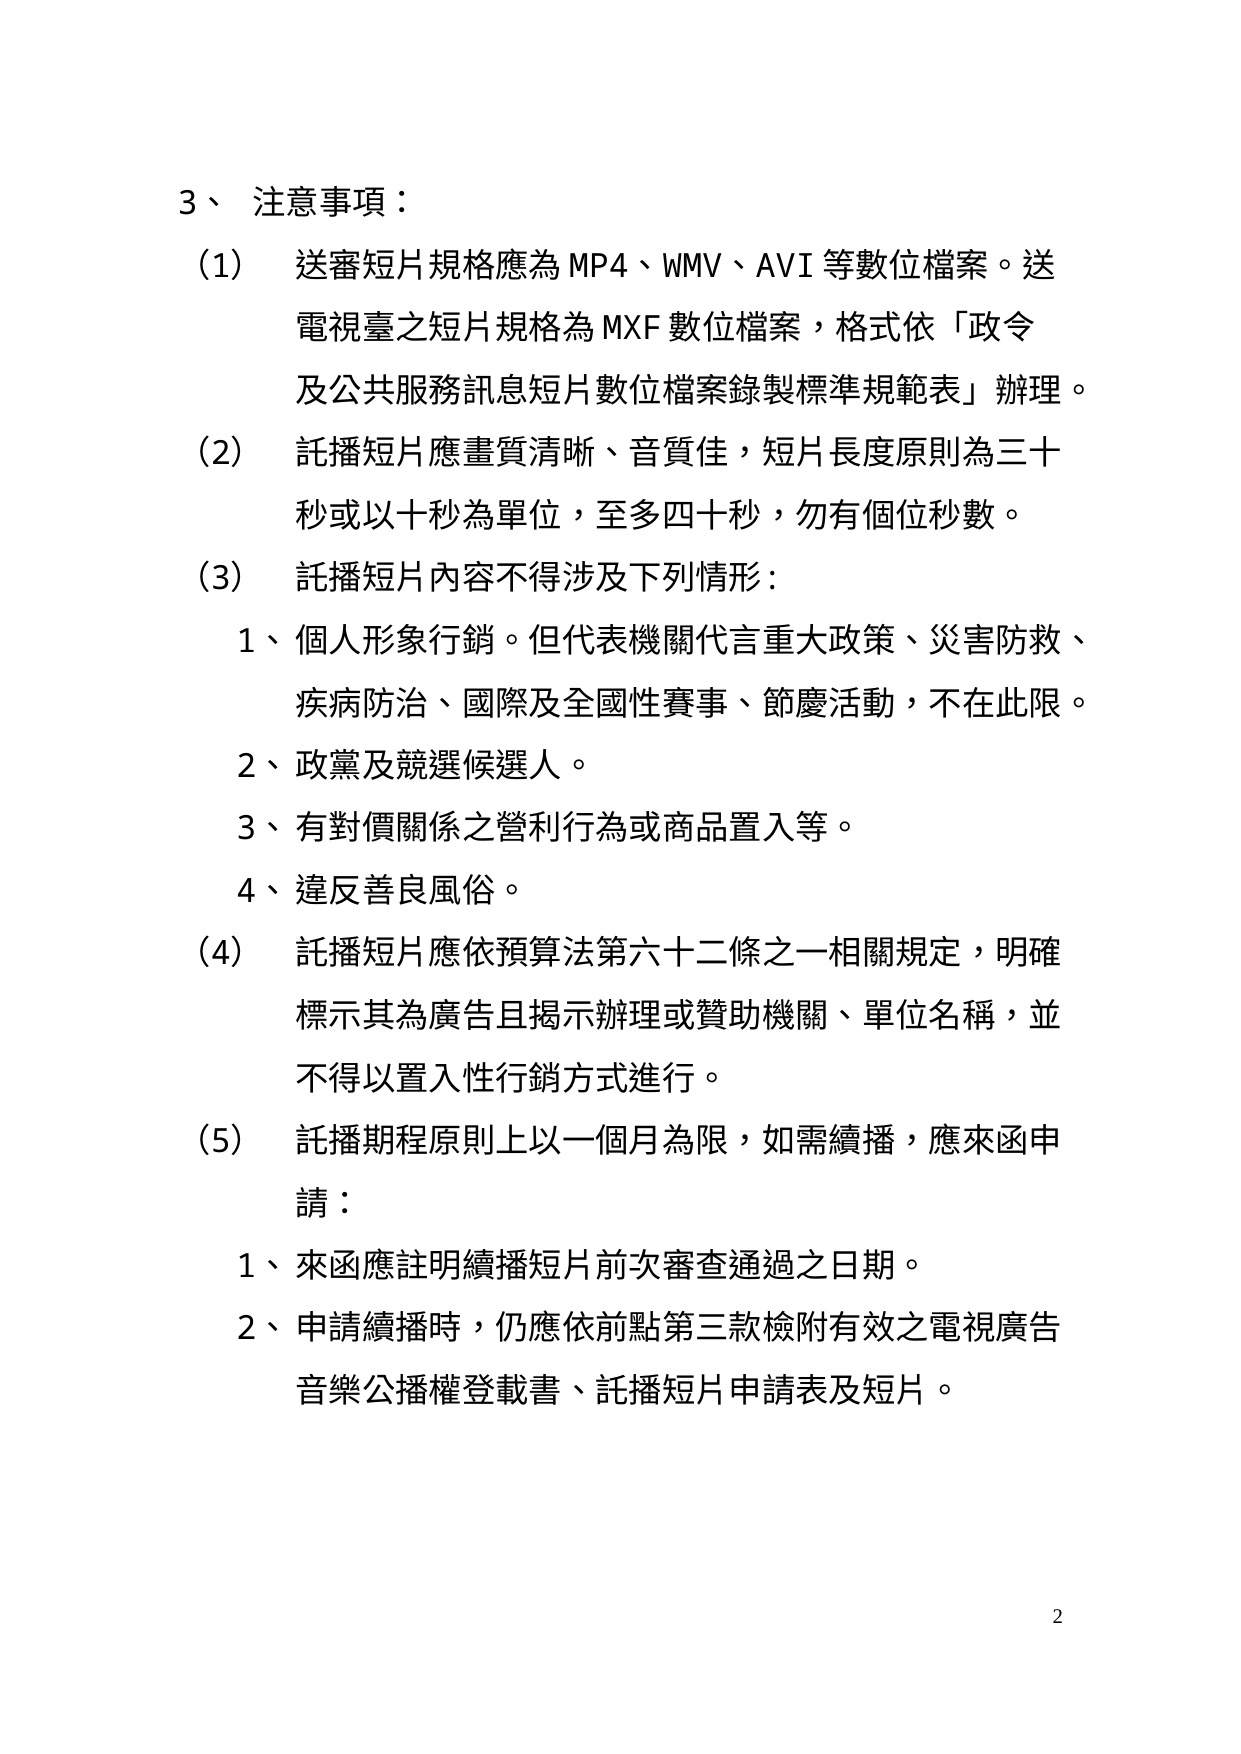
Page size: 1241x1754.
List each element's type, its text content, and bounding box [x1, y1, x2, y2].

list 託播短片應畫質清晰、音質佳，短片長度原則為三十秒或以十秒為單位，至多四十秒，勿有個位秒數。 [177, 409, 1063, 534]
list 來函應註明續播短片前次審查通過之日期。 [236, 1221, 1063, 1284]
list 申請續播時，仍應依前點第三款檢附有效之電視廣告音樂公播權登載書、託播短片申請表及短片。 [236, 1284, 1063, 1409]
list 違反善良風俗。 [236, 846, 1063, 909]
list 託播期程原則上以一個月為限，如需續播，應來函申請： [177, 1096, 1063, 1221]
list 託播短片內容不得涉及下列情形: [177, 534, 1063, 596]
list 託播短片應依預算法第六十二條之一相關規定，明確標示其為廣告且揭示辦理或贊助機關、單位名稱，並不得以置入性行銷方式進行。 [177, 909, 1063, 1096]
list 有對價關係之營利行為或商品置入等。 [236, 784, 1063, 846]
list 注意事項： [177, 159, 1063, 221]
list 個人形象行銷。但代表機關代言重大政策、災害防救、疾病防治、國際及全國性賽事、節慶活動，不在此限。 [236, 596, 1063, 721]
list 送審短片規格應為MP4、WMV、AVI等數位檔案。送電視臺之短片規格為MXF數位檔案，格式依「政令及公共服務訊息短片數位檔案錄製標準規範表」辦理。 [177, 221, 1063, 409]
list 政黨及競選候選人。 [236, 721, 1063, 784]
